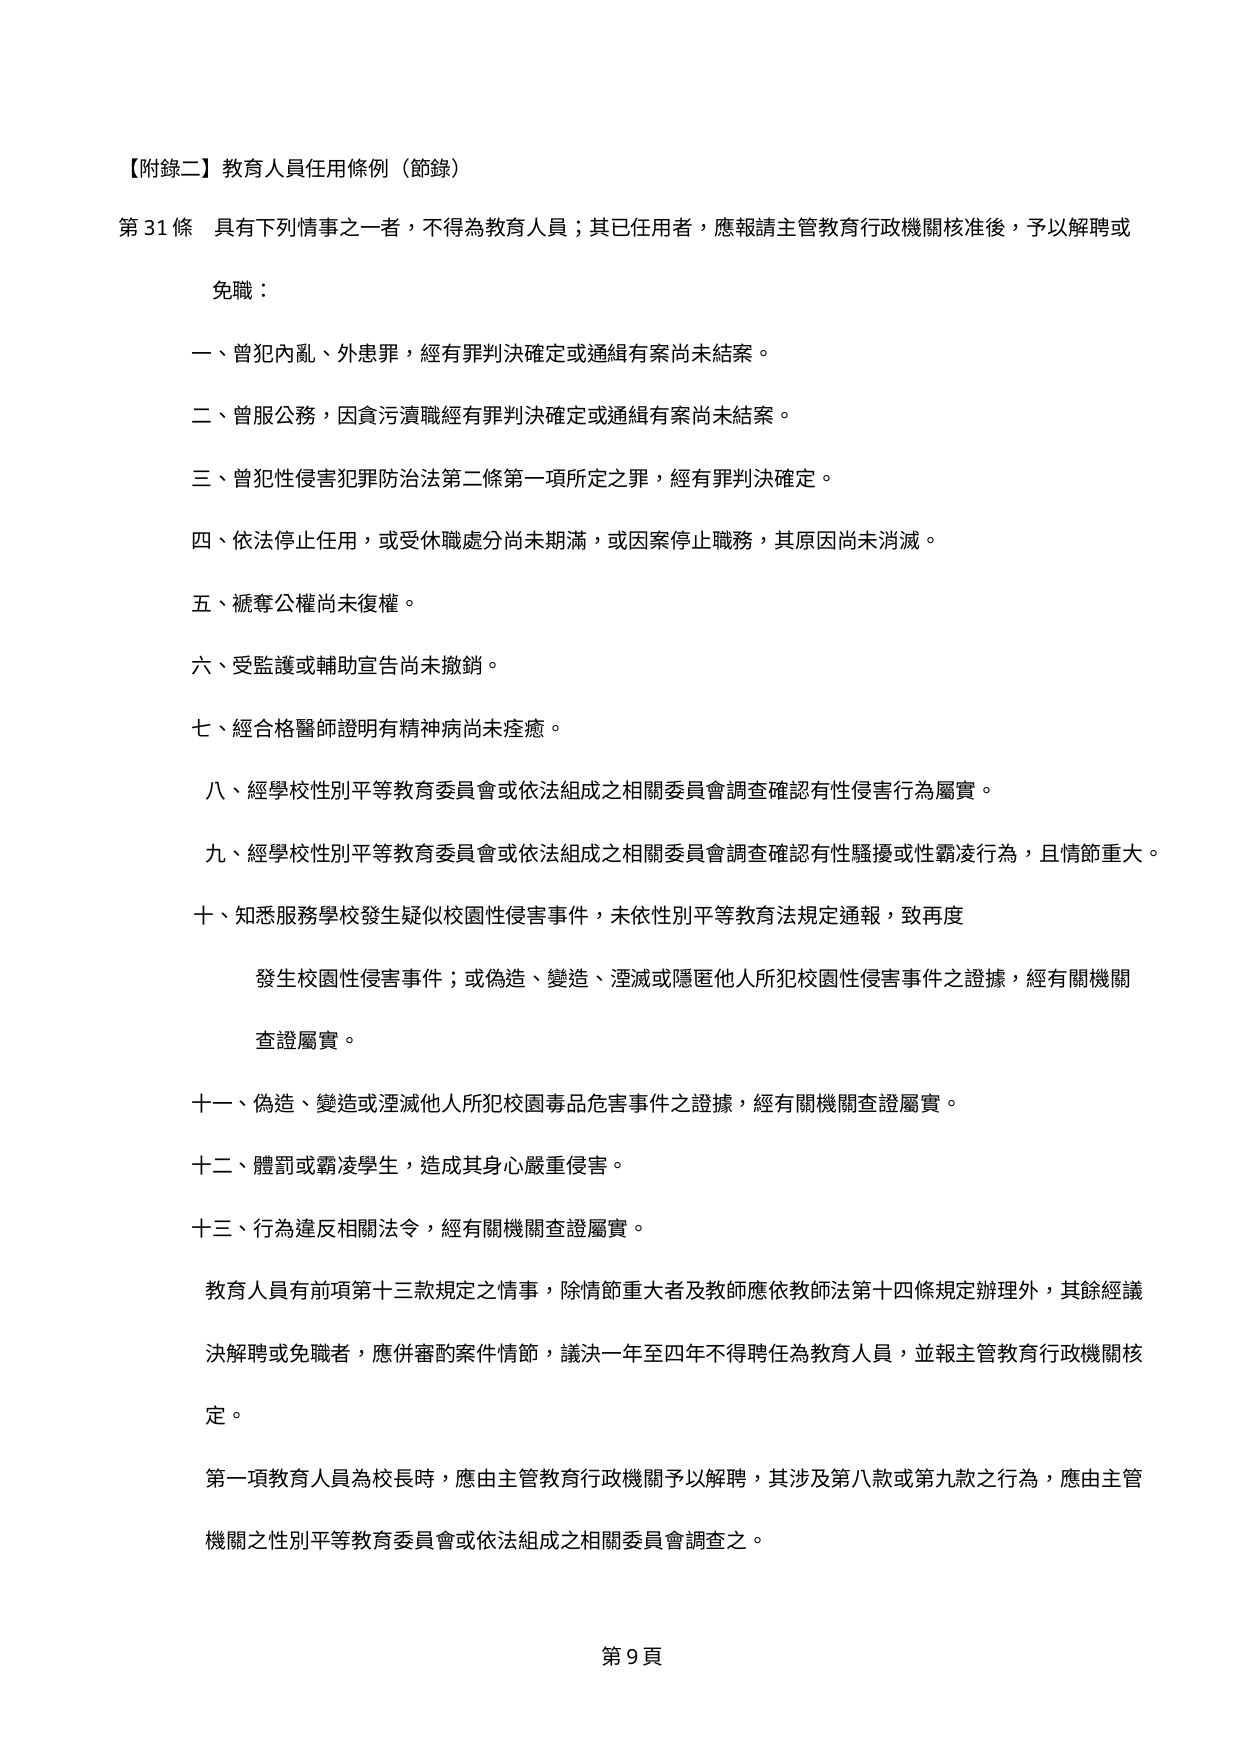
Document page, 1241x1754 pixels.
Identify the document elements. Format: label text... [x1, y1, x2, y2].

text 十二、體罰或霸凌學生，造成其身心嚴重侵害。 [118, 1123, 1146, 1185]
text 一、曾犯內亂、外患罪，經有罪判決確定或通緝有案尚未結案。 [118, 310, 1146, 373]
text 十、知悉服務學校發生疑似校園性侵害事件，未依性別平等教育法規定通報，致再度 [131, 873, 1146, 935]
text 十一、偽造、變造或湮滅他人所犯校園毒品危害事件之證據，經有關機關查證屬實。 [118, 1060, 1146, 1123]
text 七、經合格醫師證明有精神病尚未痊癒。 [118, 685, 1146, 748]
text 教育人員有前項第十三款規定之情事，除情節重大者及教師應依教師法第十四條規定辦理外，其餘經議決解聘或免職者，應併審酌案件情節，議決一年至四年不得聘任為教育人員，並報主管教育行政機關核定。 [206, 1248, 1146, 1435]
text 【附錄二】教育人員任用條例（節錄） [118, 143, 1146, 185]
text 發生校園性侵害事件；或偽造、變造、湮滅或隱匿他人所犯校園性侵害事件之證據，經有關機關查證屬實。 [256, 935, 1146, 1060]
text 六、受監護或輔助宣告尚未撤銷。 [118, 623, 1146, 685]
text 三、曾犯性侵害犯罪防治法第二條第一項所定之罪，經有罪判決確定。 [118, 435, 1146, 498]
text 八、經學校性別平等教育委員會或依法組成之相關委員會調查確認有性侵害行為屬實。 [206, 748, 1146, 810]
text 九、經學校性別平等教育委員會或依法組成之相關委員會調查確認有性騷擾或性霸凌行為，且情節重大。 [206, 810, 1146, 873]
text 四、依法停止任用，或受休職處分尚未期滿，或因案停止職務，其原因尚未消滅。 [118, 498, 1146, 560]
text 第31條 具有下列情事之一者，不得為教育人員；其已任用者，應報請主管教育行政機關核准後，予以解聘或免職： [118, 185, 1146, 310]
text 第一項教育人員為校長時，應由主管教育行政機關予以解聘，其涉及第八款或第九款之行為，應由主管機關之性別平等教育委員會或依法組成之相關委員會調查之。 [206, 1435, 1146, 1560]
text 五、褫奪公權尚未復權。 [118, 560, 1146, 623]
text 十三、行為違反相關法令，經有關機關查證屬實。 [118, 1185, 1146, 1248]
text 二、曾服公務，因貪污瀆職經有罪判決確定或通緝有案尚未結案。 [118, 373, 1146, 435]
